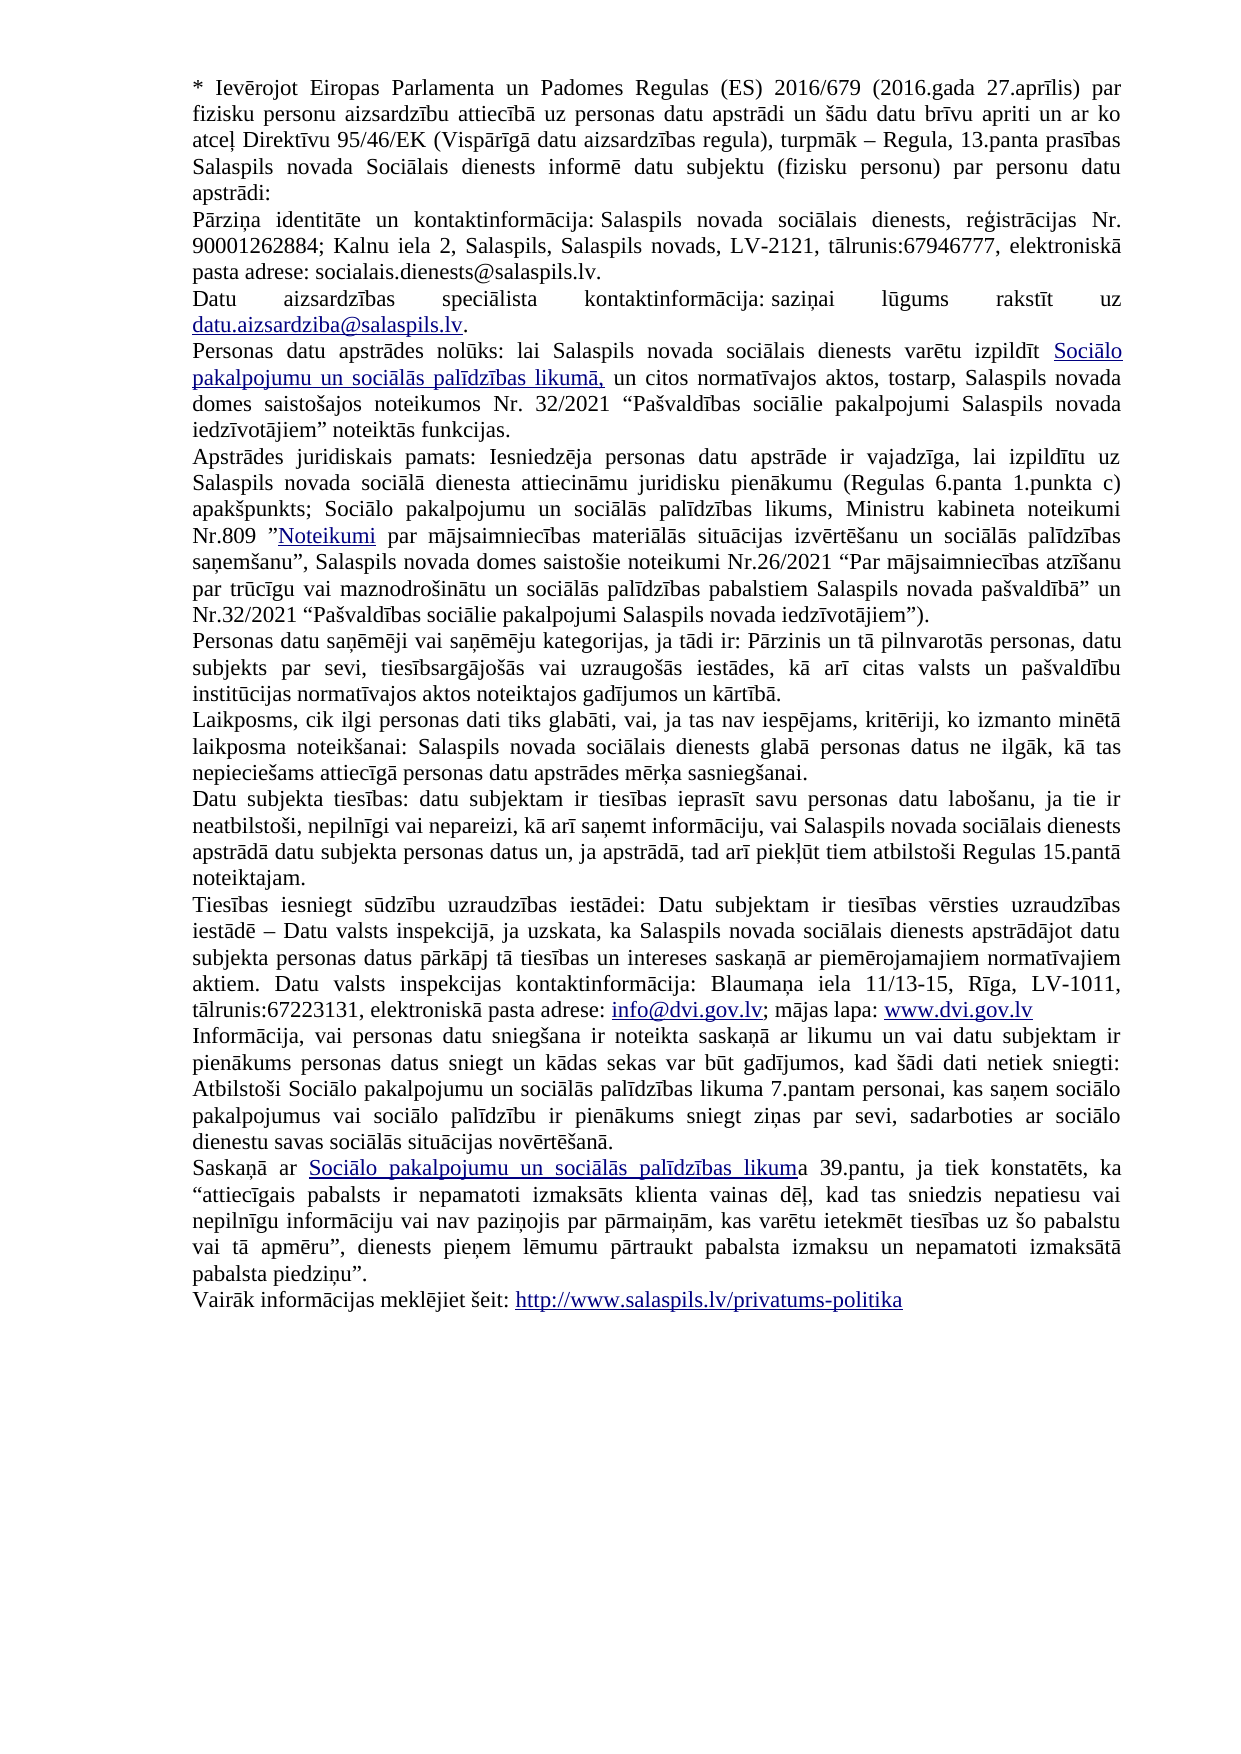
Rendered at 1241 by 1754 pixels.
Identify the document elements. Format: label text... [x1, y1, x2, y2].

text Datu subjekta tiesības: datu subjektam ir tiesības ieprasīt savu personas datu labošanu, ja tie ir neatbilstoši, nepilnīgi vai nepareizi, kā arī saņemt informāciju, vai Salaspils novada sociālais dienests apstrādā datu subjekta personas datus un, ja apstrādā, tad arī piekļūt tiem atbilstoši Regulas 15.pantā noteiktajam. [192, 785, 1122, 891]
text Informācija, vai personas datu sniegšana ir noteikta saskaņā ar likumu un vai datu subjektam ir pienākums personas datus sniegt un kādas sekas var būt gadījumos, kad šādi dati netiek sniegti: Atbilstoši Sociālo pakalpojumu un sociālās palīdzības likuma 7.pantam personai, kas saņem sociālo pakalpojumus vai sociālo palīdzību ir pienākums sniegt ziņas par sevi, sadarboties ar sociālo dienestu savas sociālās situācijas novērtēšanā. [192, 1023, 1122, 1154]
text Tiesības iesniegt sūdzību uzraudzības iestādei: Datu subjektam ir tiesības vērsties uzraudzības iestādē – Datu valsts inspekcijā, ja uzskata, ka Salaspils novada sociālais dienests apstrādājot datu subjekta personas datus pārkāpj tā tiesības un intereses saskaņā ar piemērojamajiem normatīvajiem aktiem. Datu valsts inspekcijas kontaktinformācija: Blaumaņa iela 11/13-15, Rīga, LV-1011, tālrunis:67223131, elektroniskā pasta adrese: info@dvi.gov.lv; mājas lapa: www.dvi.gov.lv [192, 891, 1122, 1023]
text Apstrādes juridiskais pamats: Iesniedzēja personas datu apstrāde ir vajadzīga, lai izpildītu uz Salaspils novada sociālā dienesta attiecināmu juridisku pienākumu (Regulas 6.panta 1.punkta c) apakšpunkts; Sociālo pakalpojumu un sociālās palīdzības likums, Ministru kabineta noteikumi Nr.809 ”Noteikumi par mājsaimniecības materiālās situācijas izvērtēšanu un sociālās palīdzības saņemšanu”, Salaspils novada domes saistošie noteikumi Nr.26/2021 “Par mājsaimniecības atzīšanu par trūcīgu vai maznodrošinātu un sociālās palīdzības pabalstiem Salaspils novada pašvaldībā” un Nr.32/2021 “Pašvaldības sociālie pakalpojumi Salaspils novada iedzīvotājiem”). [192, 443, 1122, 627]
text Vairāk informācijas meklējiet šeit: http://www.salaspils.lv/privatums-politika [192, 1286, 1122, 1312]
text Laikposms, cik ilgi personas dati tiks glabāti, vai, ja tas nav iespējams, kritēriji, ko izmanto minētā laikposma noteikšanai: Salaspils novada sociālais dienests glabā personas datus ne ilgāk, kā tas nepieciešams attiecīgā personas datu apstrādes mērķa sasniegšanai. [192, 706, 1122, 785]
text Datu aizsardzības speciālista kontaktinformācija: saziņai lūgums rakstīt uz datu.aizsardziba@salaspils.lv. [192, 285, 1122, 337]
text Saskaņā ar Sociālo pakalpojumu un sociālās palīdzības likuma 39.pantu, ja tiek konstatēts, ka “attiecīgais pabalsts ir nepamatoti izmaksāts klienta vainas dēļ, kad tas sniedzis nepatiesu vai nepilnīgu informāciju vai nav paziņojis par pārmaiņām, kas varētu ietekmēt tiesības uz šo pabalstu vai tā apmēru”, dienests pieņem lēmumu pārtraukt pabalsta izmaksu un nepamatoti izmaksātā pabalsta piedziņu”. [192, 1154, 1122, 1286]
text Pārziņa identitāte un kontaktinformācija: Salaspils novada sociālais dienests, reģistrācijas Nr. 90001262884; Kalnu iela 2, Salaspils, Salaspils novads, LV-2121, tālrunis:67946777, elektroniskā pasta adrese: socialais.dienests@salaspils.lv. [192, 206, 1122, 285]
text * Ievērojot Eiropas Parlamenta un Padomes Regulas (ES) 2016/679 (2016.gada 27.aprīlis) par fizisku personu aizsardzību attiecībā uz personas datu apstrādi un šādu datu brīvu apriti un ar ko atceļ Direktīvu 95/46/EK (Vispārīgā datu aizsardzības regula), turpmāk – Regula, 13.panta prasības Salaspils novada Sociālais dienests informē datu subjektu (fizisku personu) par personu datu apstrādi: [192, 74, 1122, 206]
text Personas datu saņēmēji vai saņēmēju kategorijas, ja tādi ir: Pārzinis un tā pilnvarotās personas, datu subjekts par sevi, tiesībsargājošās vai uzraugošās iestādes, kā arī citas valsts un pašvaldību institūcijas normatīvajos aktos noteiktajos gadījumos un kārtībā. [192, 627, 1122, 706]
text Personas datu apstrādes nolūks: lai Salaspils novada sociālais dienests varētu izpildīt Sociālo pakalpojumu un sociālās palīdzības likumā, un citos normatīvajos aktos, tostarp, Salaspils novada domes saistošajos noteikumos Nr. 32/2021 “Pašvaldības sociālie pakalpojumi Salaspils novada iedzīvotājiem” noteiktās funkcijas. [192, 337, 1122, 443]
